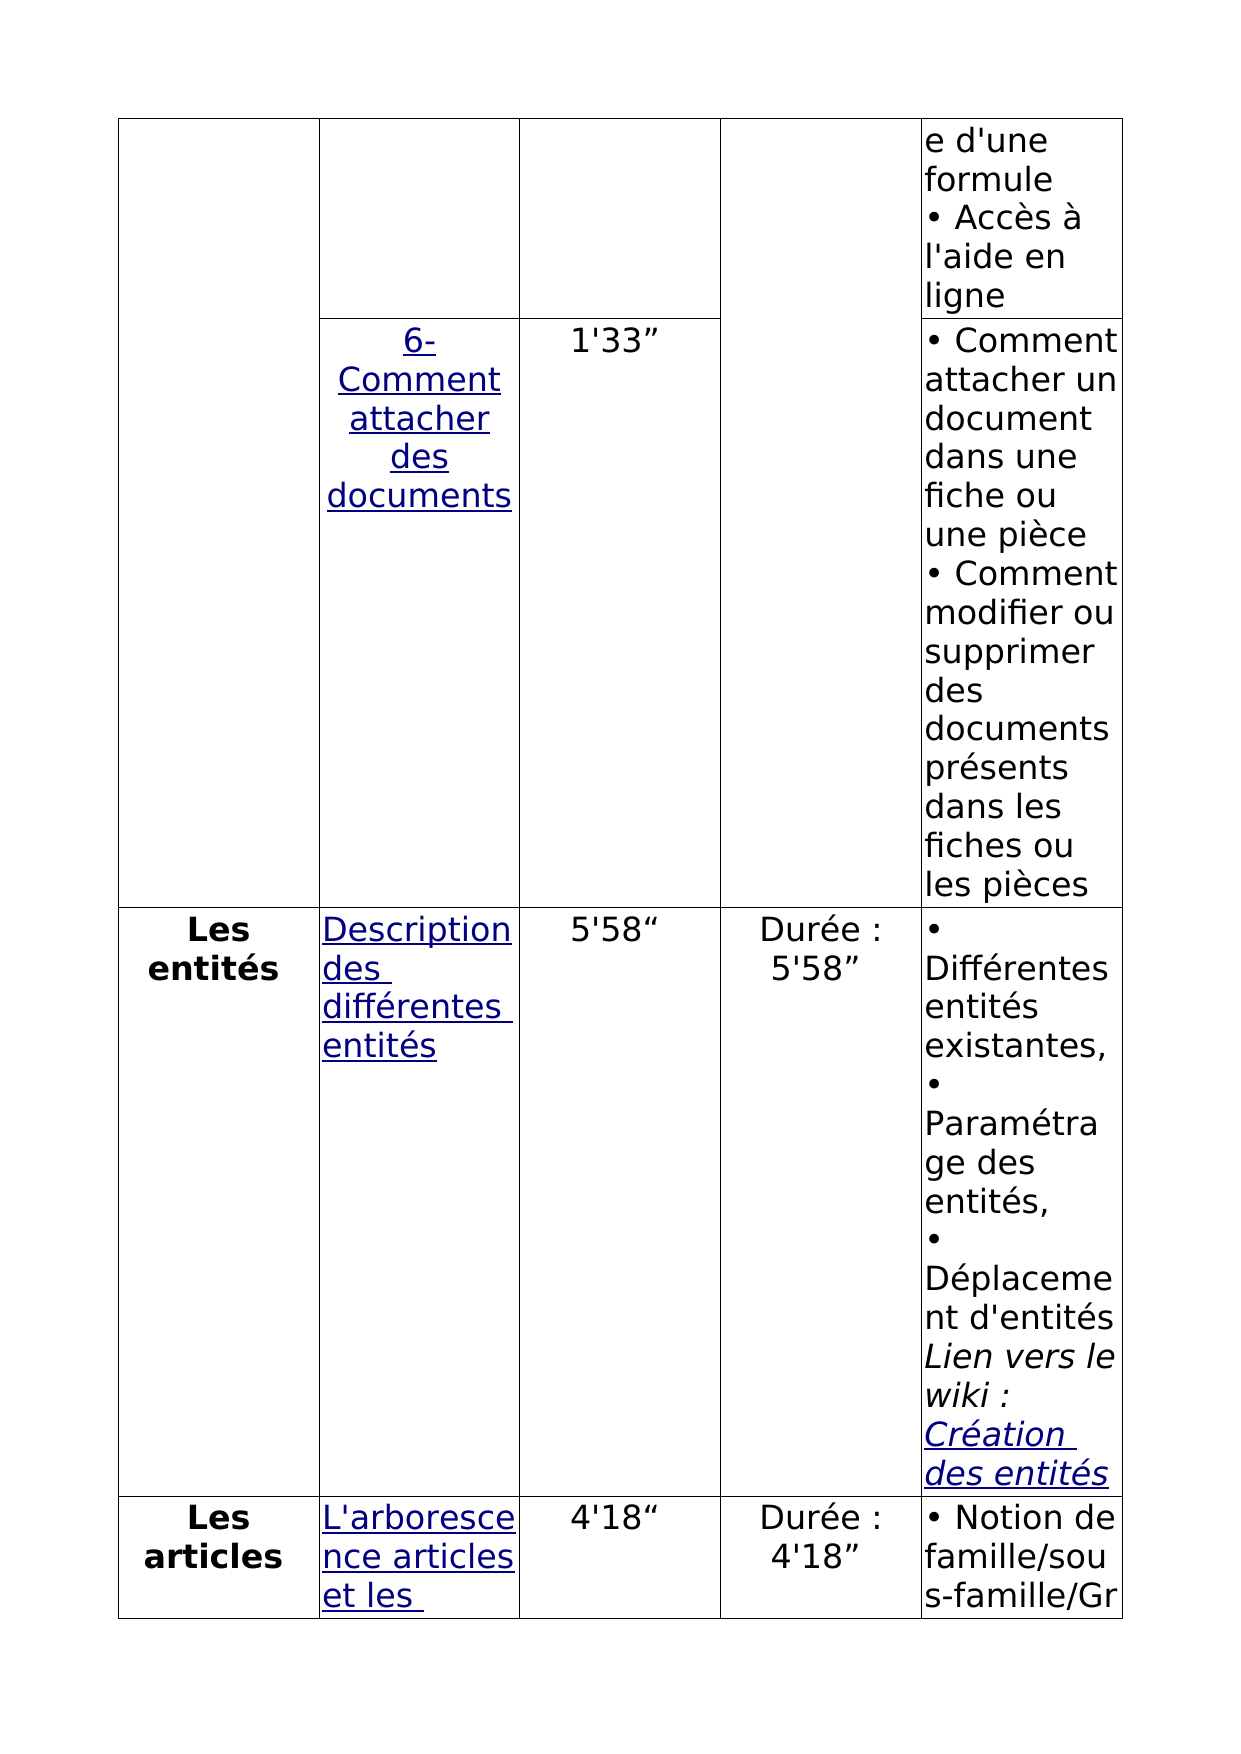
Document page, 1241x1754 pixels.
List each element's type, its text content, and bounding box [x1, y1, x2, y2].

table_cell 6- Comment attacher des documents [320, 319, 519, 907]
table_cell [119, 119, 319, 907]
table_cell [721, 119, 921, 907]
table_cell • Comment attacher un document dans une fiche ou une pièce • Comment modifier ou supprimer des documents présents dans les fiches ou les pièces [922, 319, 1122, 907]
table_cell 1'33” [520, 319, 720, 907]
table_cell Les articles [119, 1497, 319, 1618]
table_cell Durée : 4'18” [721, 1497, 921, 1618]
table_cell L'arborescence articles et les [320, 1497, 519, 1618]
table_cell 5'58“ [520, 908, 720, 1496]
table_cell Les entités [119, 908, 319, 1496]
table_cell 4'18“ [520, 1497, 720, 1618]
table_cell [320, 119, 519, 318]
table_cell e d'une formule • Accès à l'aide en ligne [922, 119, 1122, 318]
table_cell Description des différentes entités [320, 908, 519, 1496]
table_cell • Notion de famille/sous-famille/Gr [922, 1497, 1122, 1618]
table_cell • Différentes entités existantes, • Paramétrage des entités, • Déplacement d'entités Lien vers le wiki : Création des entités [922, 908, 1122, 1496]
table_cell [520, 119, 720, 318]
table_cell Durée : 5'58” [721, 908, 921, 1496]
